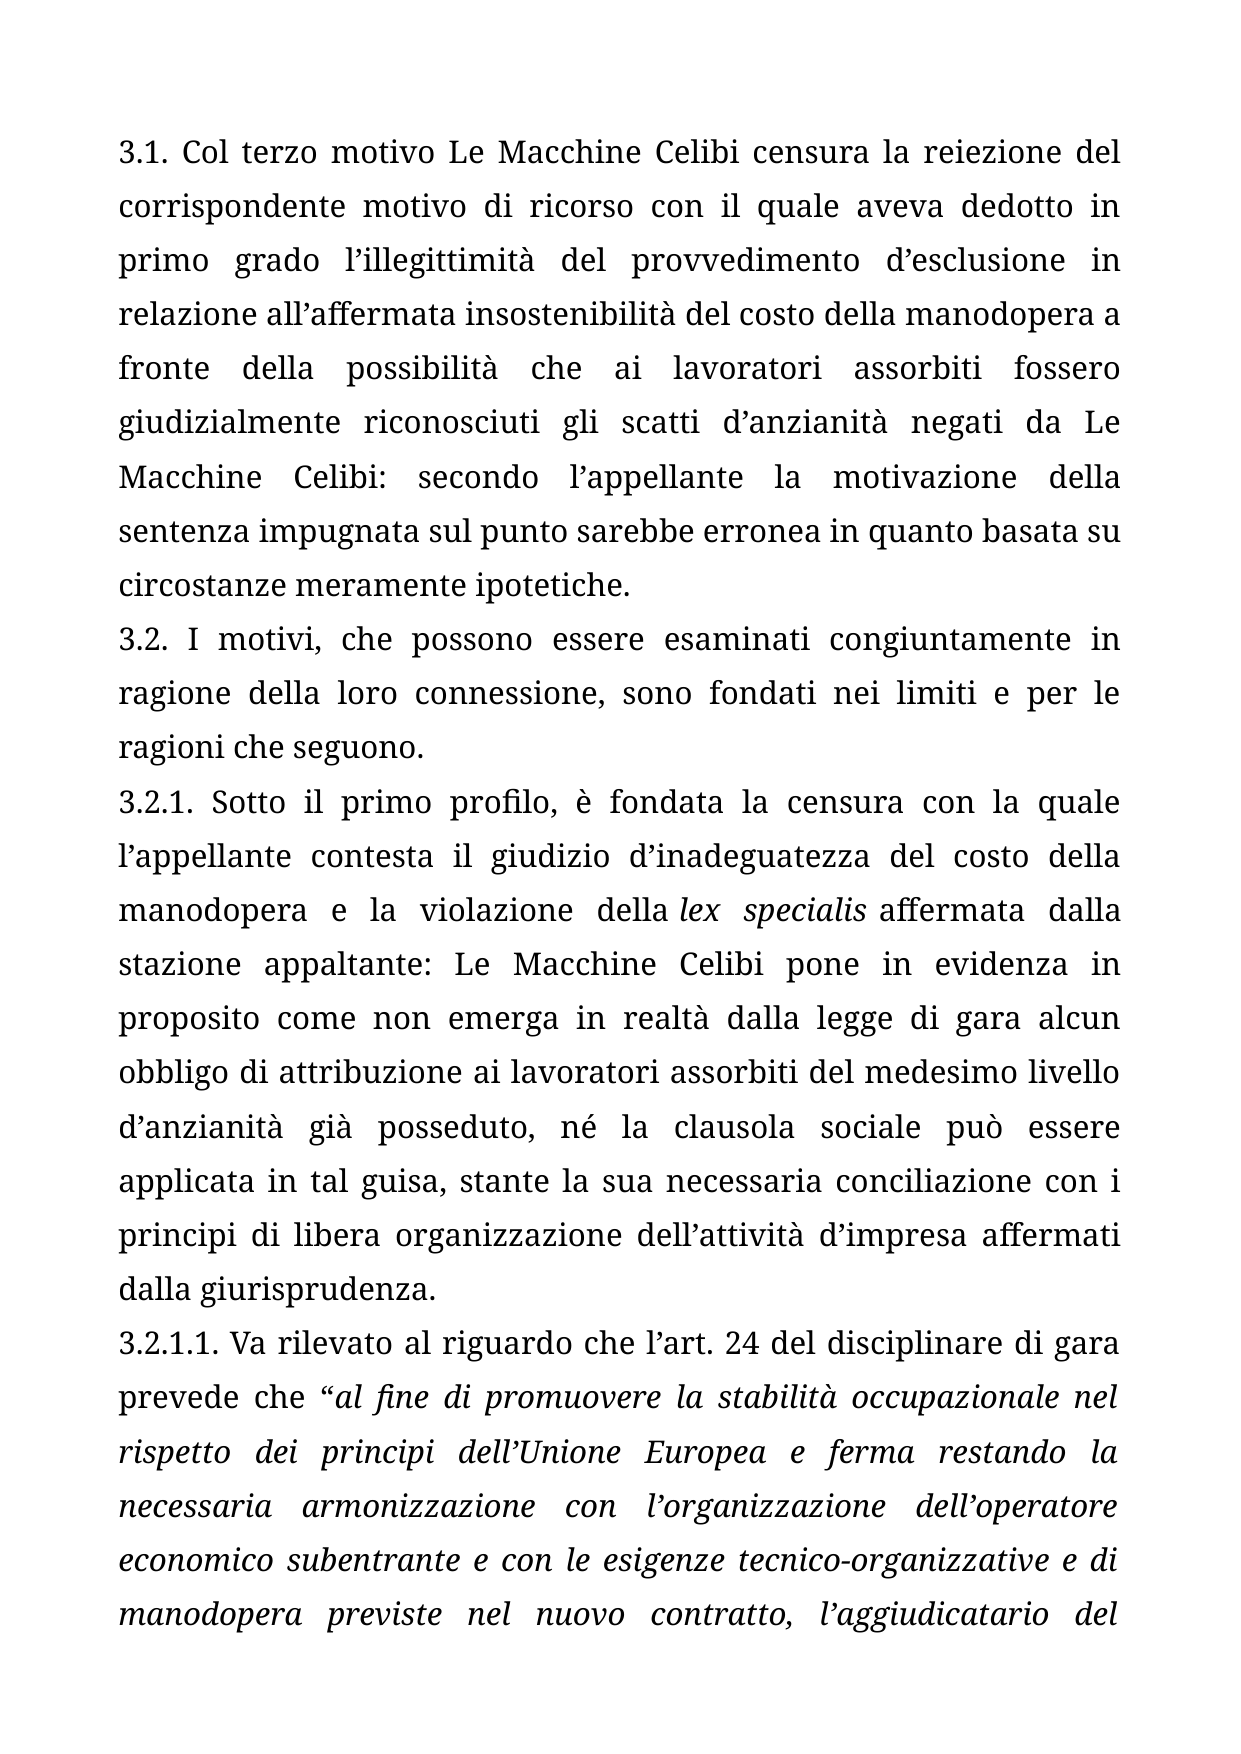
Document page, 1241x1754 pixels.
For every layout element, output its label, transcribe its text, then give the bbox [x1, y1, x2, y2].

text 3.1. Col terzo motivo Le Macchine Celibi censura la reiezione del corrispondente motivo di ricorso con il quale aveva dedotto in primo grado l’illegittimità del provvedimento d’esclusione in relazione all’affermata insostenibilità del costo della manodopera a fronte della possibilità che ai lavoratori assorbiti fossero giudizialmente riconosciuti gli scatti d’anzianità negati da Le Macchine Celibi: secondo l’appellante la motivazione della sentenza impugnata sul punto sarebbe erronea in quanto basata su circostanze meramente ipotetiche. [118, 118, 1122, 606]
text 3.2.1. Sotto il primo profilo, è fondata la censura con la quale l’appellante contesta il giudizio d’inadeguatezza del costo della manodopera e la violazione della lex specialis affermata dalla stazione appaltante: Le Macchine Celibi pone in evidenza in proposito come non emerga in realtà dalla legge di gara alcun obbligo di attribuzione ai lavoratori assorbiti del medesimo livello d’anzianità già posseduto, né la clausola sociale può essere applicata in tal guisa, stante la sua necessaria conciliazione con i principi di libera organizzazione dell’attività d’impresa affermati dalla giurisprudenza. [118, 768, 1122, 1310]
text 3.2. I motivi, che possono essere esaminati congiuntamente in ragione della loro connessione, sono fondati nei limiti e per le ragioni che seguono. [118, 606, 1122, 768]
text 3.2.1.1. Va rilevato al riguardo che l’art. 24 del disciplinare di gara prevede che “al fine di promuovere la stabilità occupazionale nel rispetto dei principi dell’Unione Europea e ferma restando la necessaria armonizzazione con l’organizzazione dell’operatore economico subentrante e con le esigenze tecnico-organizzative e di manodopera previste nel nuovo contratto, l’aggiudicatario del [118, 1310, 1122, 1635]
